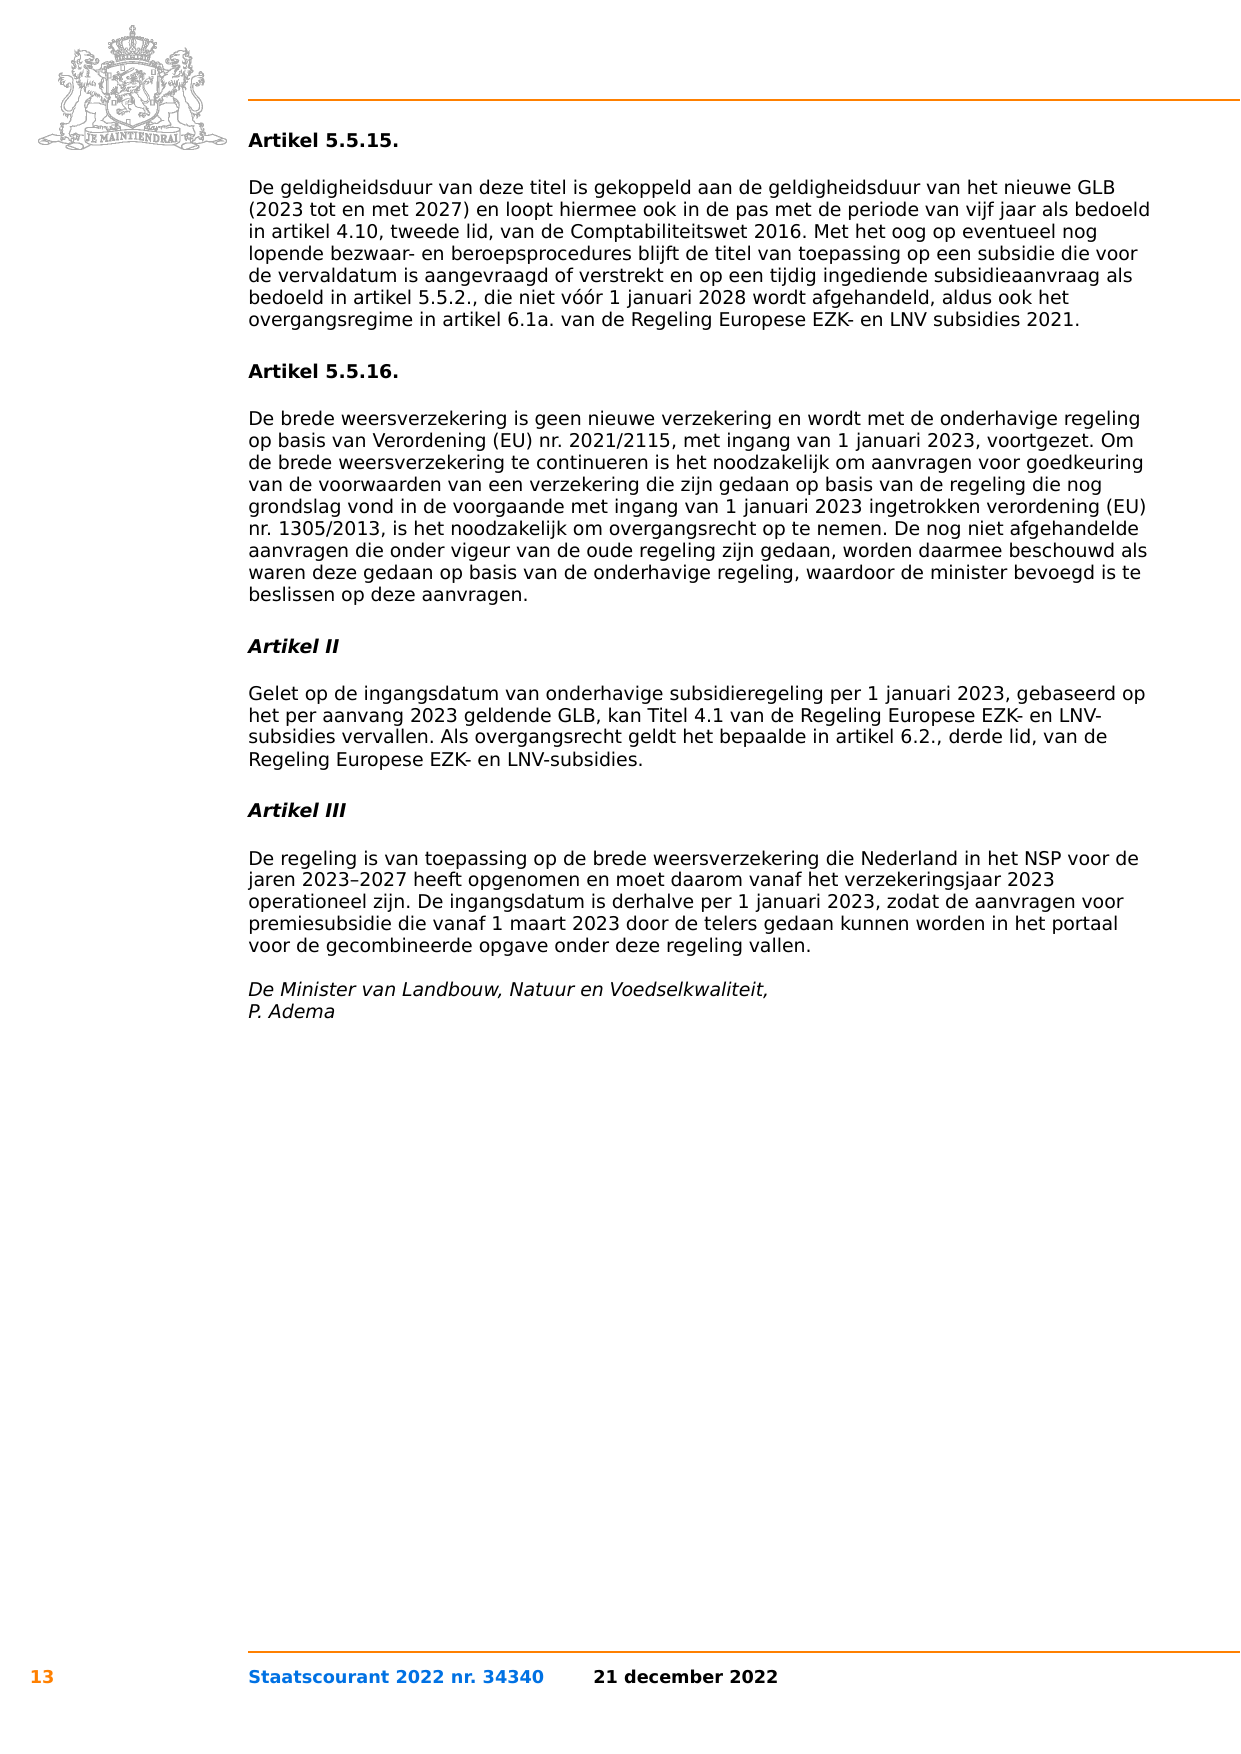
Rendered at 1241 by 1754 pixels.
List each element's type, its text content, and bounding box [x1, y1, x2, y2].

subtitle Artikel 5.5.15. [248, 130, 1163, 152]
text Gelet op de ingangsdatum van onderhavige subsidieregeling per 1 januari 2023, gebaseerd op het per aanvang 2023 geldende GLB, kan Titel 4.1 van de Regeling Europese EZK- en LNV-subsidies vervallen. Als overgangsrecht geldt het bepaalde in artikel 6.2., derde lid, van de Regeling Europese EZK- en LNV-subsidies. [248, 682, 1163, 770]
picture [38, 25, 227, 150]
text De geldigheidsduur van deze titel is gekoppeld aan de geldigheidsduur van het nieuwe GLB (2023 tot en met 2027) en loopt hiermee ook in de pas met de periode van vijf jaar als bedoeld in artikel 4.10, tweede lid, van de Comptabiliteitswet 2016. Met het oog op eventueel nog lopende bezwaar- en beroepsprocedures blijft de titel van toepassing op een subsidie die voor de vervaldatum is aangevraagd of verstrekt en op een tijdig ingediende subsidieaanvraag als bedoeld in artikel 5.5.2., die niet vóór 1 januari 2028 wordt afgehandeld, aldus ook het overgangsregime in artikel 6.1a. van de Regeling Europese EZK- en LNV subsidies 2021. [248, 177, 1163, 331]
subtitle Artikel III [248, 800, 1163, 822]
subtitle Artikel II [248, 636, 1163, 657]
text De Minister van Landbouw, Natuur en Voedselkwaliteit, P. Adema [248, 979, 1163, 1023]
subtitle Artikel 5.5.16. [248, 361, 1163, 383]
text De regeling is van toepassing op de brede weersverzekering die Nederland in het NSP voor de jaren 2023–2027 heeft opgenomen en moet daarom vanaf het verzekeringsjaar 2023 operationeel zijn. De ingangsdatum is derhalve per 1 januari 2023, zodat de aanvragen voor premiesubsidie die vanaf 1 maart 2023 door de telers gedaan kunnen worden in het portaal voor de gecombineerde opgave onder deze regeling vallen. [248, 847, 1163, 957]
text De brede weersverzekering is geen nieuwe verzekering en wordt met de onderhavige regeling op basis van Verordening (EU) nr. 2021/2115, met ingang van 1 januari 2023, voortgezet. Om de brede weersverzekering te continueren is het noodzakelijk om aanvragen voor goedkeuring van de voorwaarden van een verzekering die zijn gedaan op basis van de regeling die nog grondslag vond in de voorgaande met ingang van 1 januari 2023 ingetrokken verordening (EU) nr. 1305/2013, is het noodzakelijk om overgangsrecht op te nemen. De nog niet afgehandelde aanvragen die onder vigeur van de oude regeling zijn gedaan, worden daarmee beschouwd als waren deze gedaan op basis van de onderhavige regeling, waardoor de minister bevoegd is te beslissen op deze aanvragen. [248, 408, 1163, 606]
